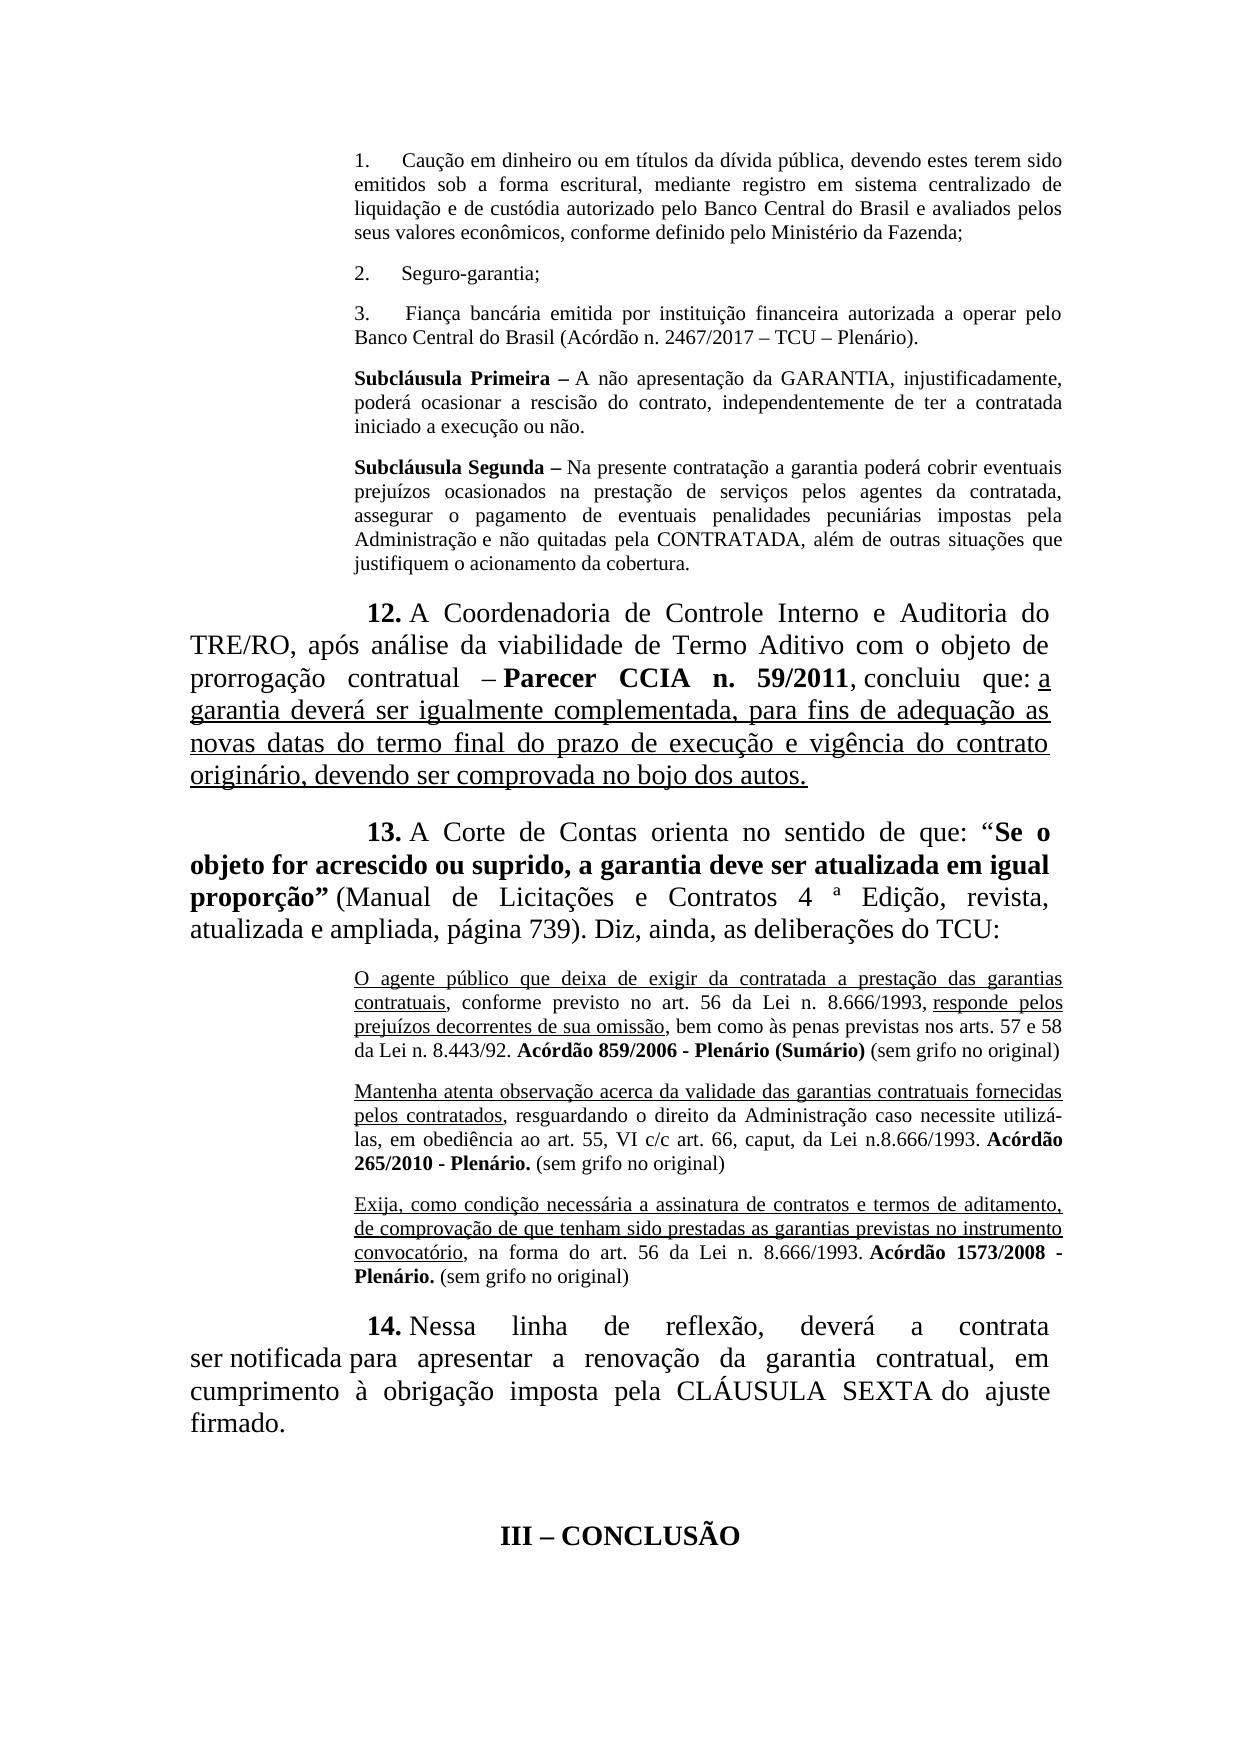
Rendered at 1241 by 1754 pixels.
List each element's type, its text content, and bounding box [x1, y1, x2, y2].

text Subcláusula Segunda – Na presente contratação a garantia poderá cobrir eventuais prejuízos ocasionados na prestação de serviços pelos agentes da contratada, assegurar o pagamento de eventuais penalidades pecuniárias impostas pela Administração e não quitadas pela CONTRATADA, além de outras situações que justifiquem o acionamento da cobertura. [354, 455, 1063, 575]
text Exija, como condição necessária a assinatura de contratos e termos de aditamento, [354, 1192, 1063, 1213]
text Mantenha atenta observação acerca da validade das garantias contratuais fornecidas [354, 1079, 1063, 1100]
text 12. A Coordenadoria de Controle Interno e Auditoria do TRE/RO, após análise da viabilidade de Termo Aditivo com o objeto de prorrogação contratual – Parecer CCIA n. 59/2011, concluiu que: a garantia deverá ser igualmente complementada, para fins de adequação as [190, 596, 1051, 721]
text convocatório, na forma do art. 56 da Lei n. 8.666/1993. Acórdão 1573/2008 - Plenário. (sem grifo no original) [354, 1238, 1063, 1288]
text 3. Fiança bancária emitida por instituição financeira autorizada a operar pelo Banco Central do Brasil (Acórdão n. 2467/2017 – TCU – Plenário). [354, 301, 1063, 349]
text 2. Seguro-garantia; [354, 261, 1063, 284]
text contratuais, conforme previsto no art. 56 da Lei n. 8.666/1993, responde pelos prejuízos decorrentes de sua omissão, bem como às penas previstas nos arts. 57 e 58 da Lei n. 8.443/92. Acórdão 859/2006 - Plenário (Sumário) (sem grifo no original) [354, 988, 1063, 1062]
text 1. Caução em dinheiro ou em títulos da dívida pública, devendo estes terem sido emitidos sob a forma escritural, mediante registro em sistema centralizado de liquidação e de custódia autorizado pelo Banco Central do Brasil e avaliados pelos seus valores econômicos, conforme definido pelo Ministério da Fazenda; [354, 148, 1063, 244]
text pelos contratados, resguardando o direito da Administração caso necessite utilizá-las, em obediência ao art. 55, VI c/c art. 66, caput, da Lei n.8.666/1993. Acórdão 265/2010 - Plenário. (sem grifo no original) [354, 1101, 1063, 1175]
text novas datas do termo final do prazo de execução e vigência do contrato originário, devendo ser comprovada no bojo dos autos. [190, 723, 1051, 790]
text 13. A Corte de Contas orienta no sentido de que: “Se o objeto for acrescido ou suprido, a garantia deve ser atualizada em igual proporção” (Manual de Licitações e Contratos 4 ª Edição, revista, atualizada e ampliada, página 739). Diz, ainda, as deliberações do TCU: [190, 815, 1051, 945]
text de comprovação de que tenham sido prestadas as garantias previstas no instrumento [354, 1214, 1063, 1236]
text O agente público que deixa de exigir da contratada a prestação das garantias [354, 966, 1063, 987]
text 14. Nessa linha de reflexão, deverá a contrata ser notificada para apresentar a renovação da garantia contratual, em cumprimento à obrigação imposta pela CLÁUSULA SEXTA do ajuste firmado. [190, 1309, 1051, 1438]
text III – CONCLUSÃO [177, 1519, 1063, 1551]
text Subcláusula Primeira – A não apresentação da GARANTIA, injustificadamente, poderá ocasionar a rescisão do contrato, independentemente de ter a contratada iniciado a execução ou não. [354, 366, 1063, 438]
